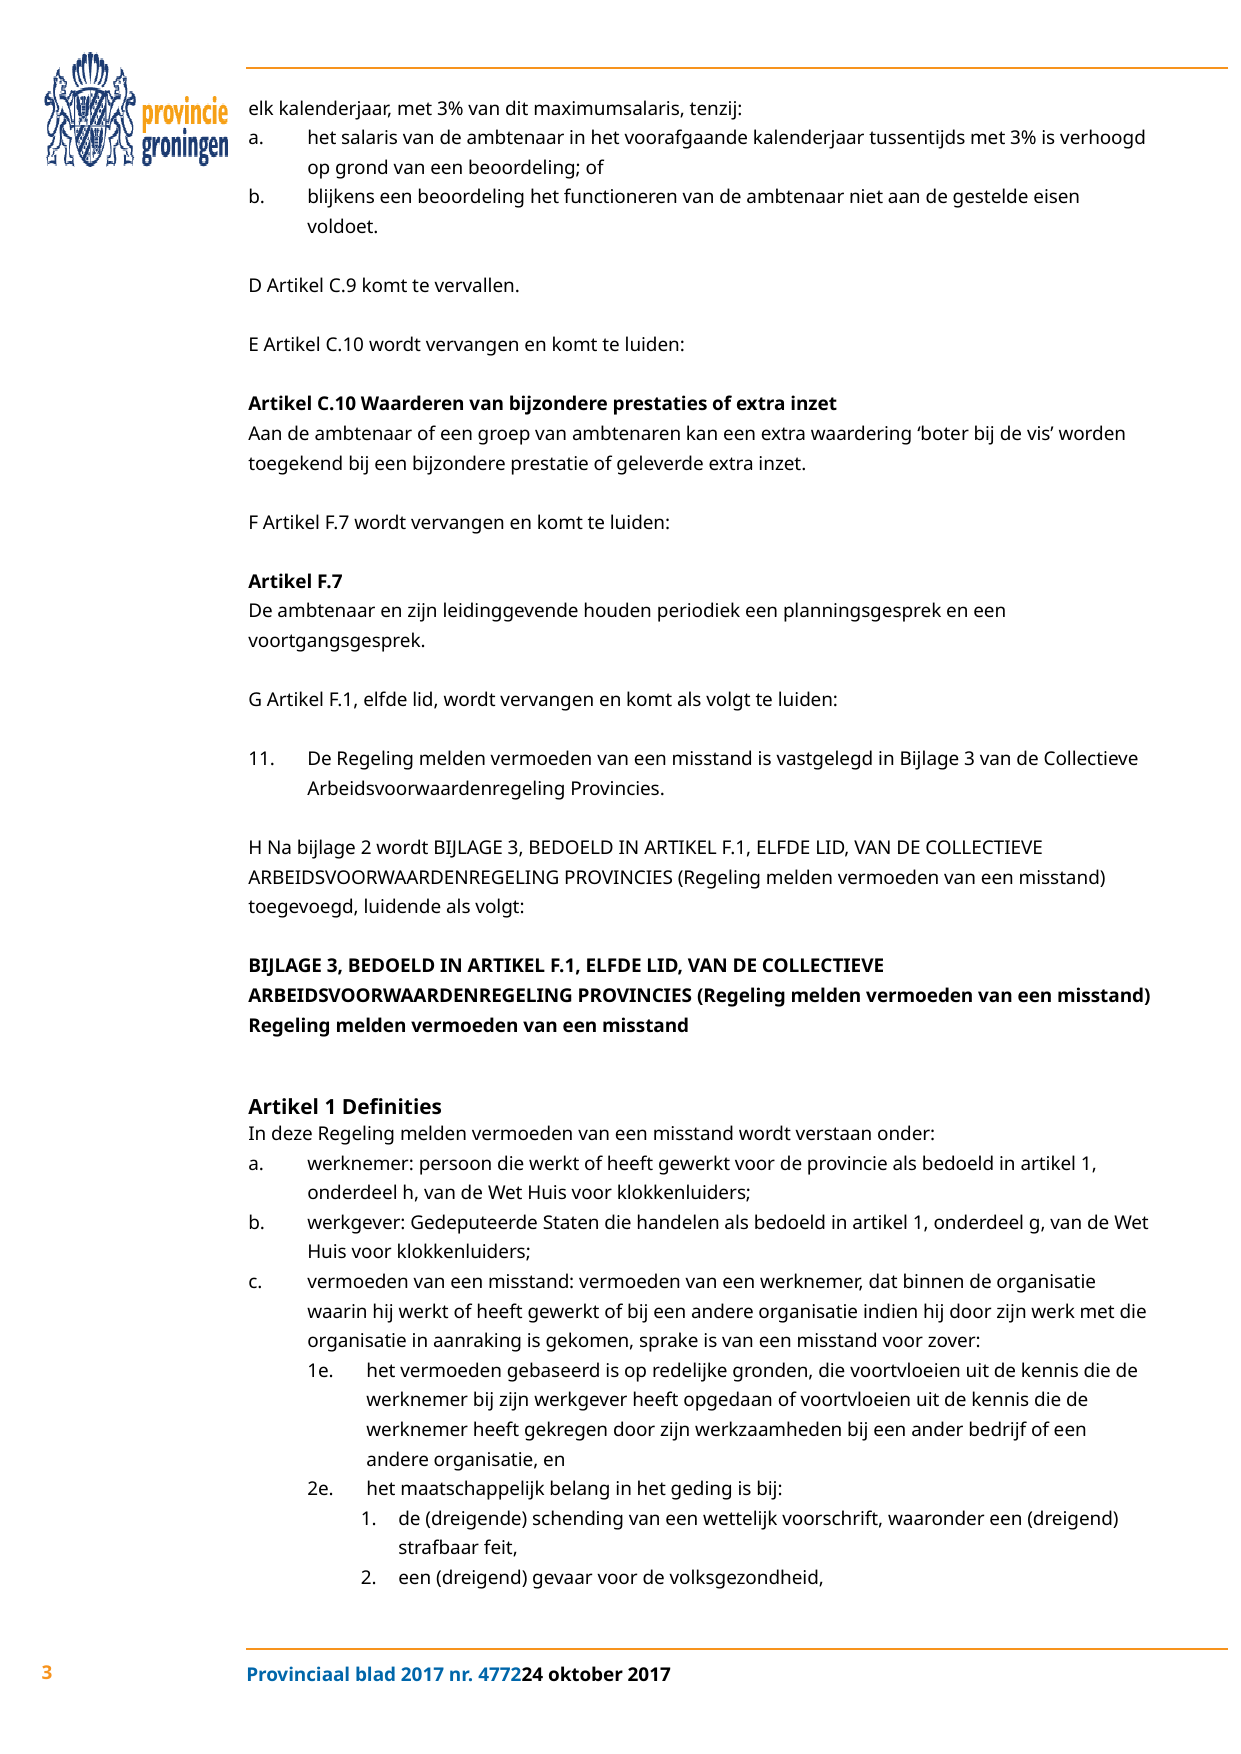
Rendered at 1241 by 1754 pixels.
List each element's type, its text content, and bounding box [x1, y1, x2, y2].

picture [41, 47, 231, 172]
list werkgever: Gedeputeerde Staten die handelen als bedoeld in artikel 1, onderdeel g, van de Wet Huis voor klokkenluiders; [248, 1209, 1152, 1264]
text H Na bijlage 2 wordt BIJLAGE 3, BEDOELD IN ARTIKEL F.1, ELFDE LID, VAN DE COLLECTIEVE ARBEIDSVOORWAARDENREGELING PROVINCIES (Regeling melden vermoeden van een misstand) toegevoegd, luidende als volgt: [248, 834, 1152, 919]
text Artikel 1 Definities [248, 1092, 1152, 1120]
text In deze Regeling melden vermoeden van een misstand wordt verstaan onder: [248, 1120, 1152, 1146]
text Artikel F.7 [248, 568, 1152, 594]
list het maatschappelijk belang in het geding is bij: [307, 1475, 1152, 1501]
list het vermoeden gebaseerd is op redelijke gronden, die voortvloeien uit de kennis die de werknemer bij zijn werkgever heeft opgedaan of voortvloeien uit de kennis die de werknemer heeft gekregen door zijn werkzaamheden bij een ander bedrijf of een andere organisatie, en [307, 1357, 1152, 1471]
list de (dreigende) schending van een wettelijk voorschrift, waaronder een (dreigend) strafbaar feit, [361, 1505, 1152, 1560]
list vermoeden van een misstand: vermoeden van een werknemer, dat binnen de organisatie waarin hij werkt of heeft gewerkt of bij een andere organisatie indien hij door zijn werk met die organisatie in aanraking is gekomen, sprake is van een misstand voor zover: [248, 1268, 1152, 1353]
text D Artikel C.9 komt te vervallen. [248, 272, 1152, 298]
text G Artikel F.1, elfde lid, wordt vervangen en komt als volgt te luiden: [248, 686, 1152, 712]
text Regeling melden vermoeden van een misstand [248, 1012, 1152, 1038]
list De Regeling melden vermoeden van een misstand is vastgelegd in Bijlage 3 van de Collectieve Arbeidsvoorwaardenregeling Provincies. [248, 746, 1152, 801]
list het salaris van de ambtenaar in het voorafgaande kalenderjaar tussentijds met 3% is verhoogd op grond van een beoordeling; of [248, 124, 1152, 180]
list een (dreigend) gevaar voor de volksgezondheid, [361, 1564, 1152, 1590]
text E Artikel C.10 wordt vervangen en komt te luiden: [248, 331, 1152, 357]
text Artikel C.10 Waarderen van bijzondere prestaties of extra inzet [248, 391, 1152, 416]
text De ambtenaar en zijn leidinggevende houden periodiek een planningsgesprek en een voortgangsgesprek. [248, 598, 1152, 653]
text Aan de ambtenaar of een groep van ambtenaren kan een extra waardering ‘boter bij de vis’ worden toegekend bij een bijzondere prestatie of geleverde extra inzet. [248, 420, 1152, 476]
text F Artikel F.7 wordt vervangen en komt te luiden: [248, 509, 1152, 535]
list werknemer: persoon die werkt of heeft gewerkt voor de provincie als bedoeld in artikel 1, onderdeel h, van de Wet Huis voor klokkenluiders; [248, 1150, 1152, 1205]
list blijkens een beoordeling het functioneren van de ambtenaar niet aan de gestelde eisen voldoet. [248, 183, 1152, 239]
text BIJLAGE 3, BEDOELD IN ARTIKEL F.1, ELFDE LID, VAN DE COLLECTIEVE ARBEIDSVOORWAARDENREGELING PROVINCIES (Regeling melden vermoeden van een misstand) [248, 953, 1152, 1008]
text elk kalenderjaar, met 3% van dit maximumsalaris, tenzij: [248, 95, 1152, 121]
